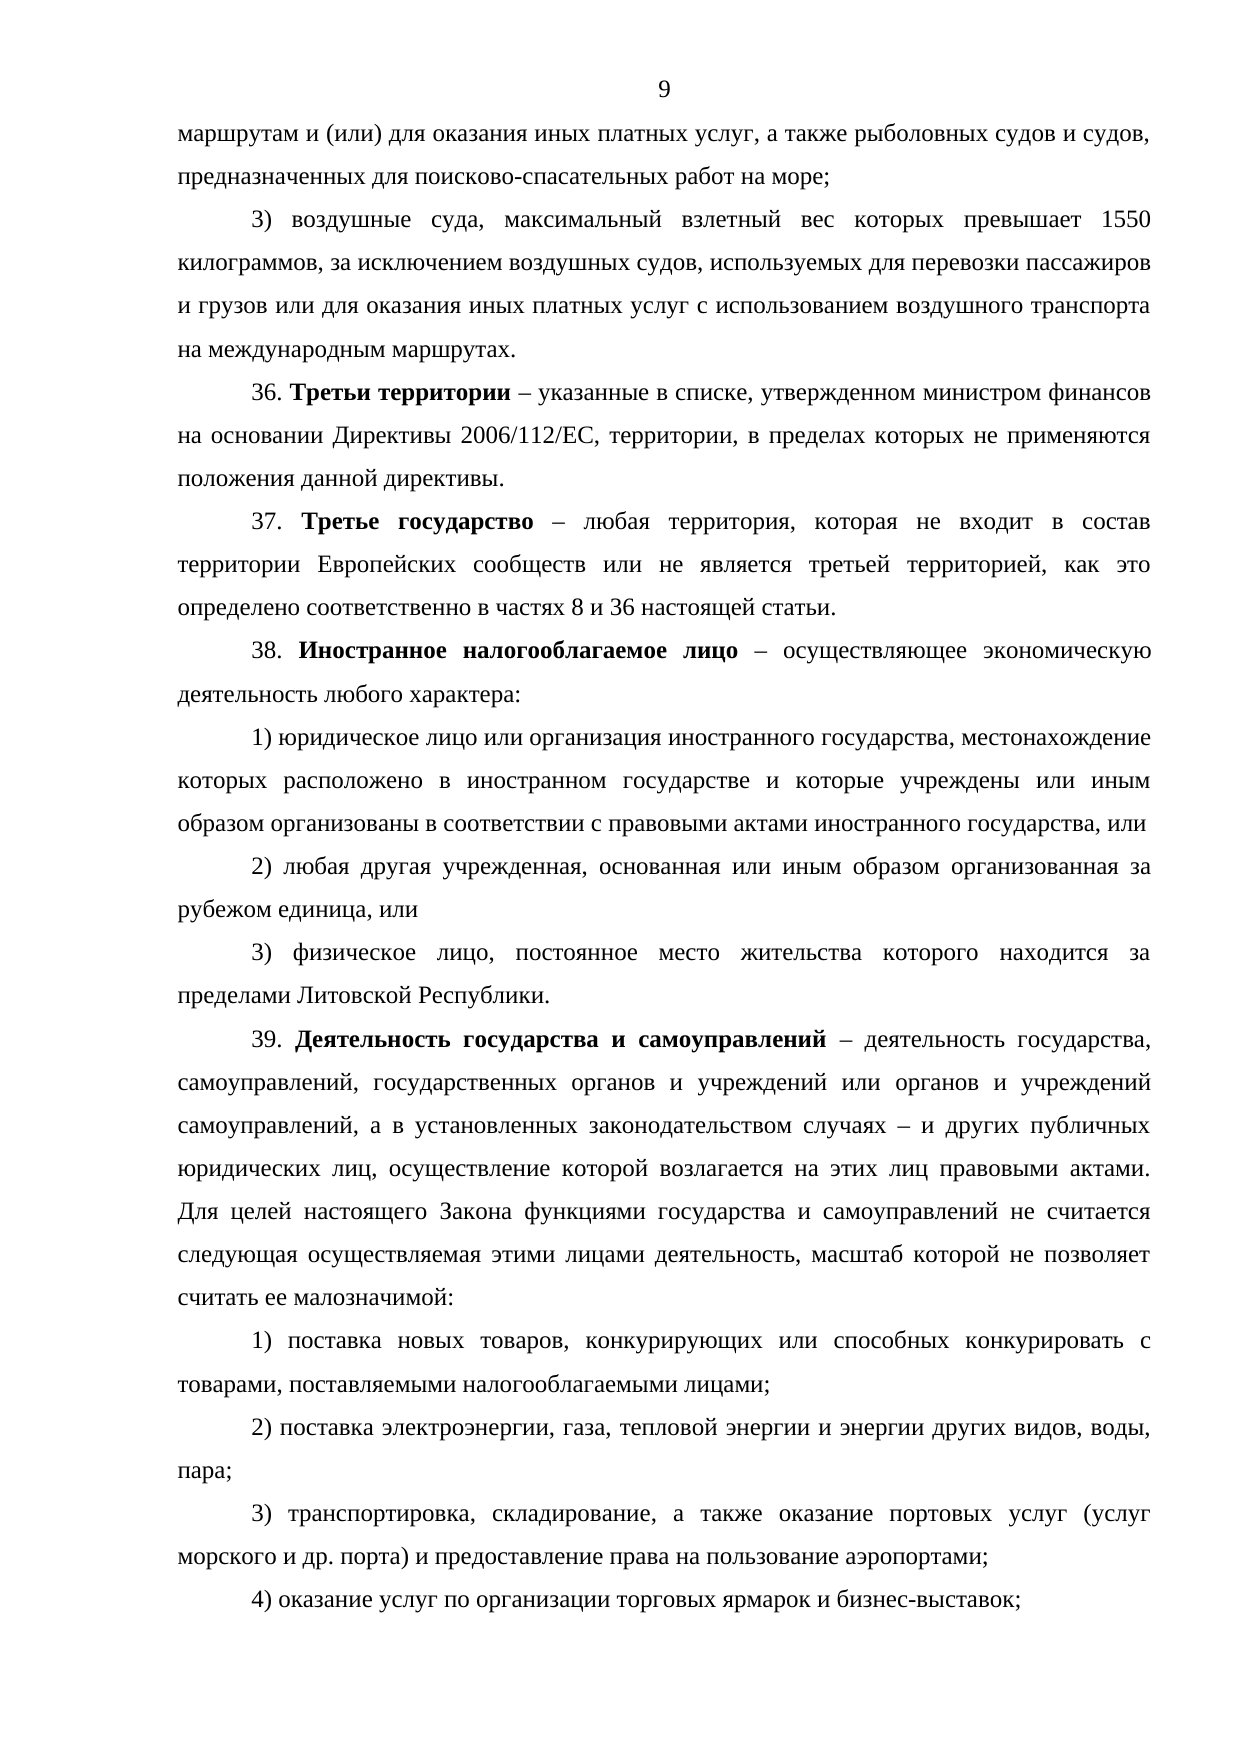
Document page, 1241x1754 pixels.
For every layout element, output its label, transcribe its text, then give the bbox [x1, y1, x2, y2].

text 1) поставка новых товаров, конкурирующих или способных конкурировать с товарами, поставляемыми налогооблагаемыми лицами; [177, 1326, 1152, 1397]
text маршрутам и (или) для оказания иных платных услуг, а также рыболовных судов и судов, предназначенных для поисково-спасательных работ на море; [177, 118, 1152, 190]
text 3) воздушные суда, максимальный взлетный вес которых превышает 1550 килограммов, за исключением воздушных судов, используемых для перевозки пассажиров и грузов или для оказания иных платных услуг с использованием воздушного транспорта на международным маршрутах. [177, 204, 1152, 362]
text 39. Деятельность государства и самоуправлений – деятельность государства, самоуправлений, государственных органов и учреждений или органов и учреждений самоуправлений, а в установленных законодательством случаях – и других публичных юридических лиц, осуществление которой возлагается на этих лиц правовыми актами. Для целей настоящего Закона функциями государства и самоуправлений не считается следующая осуществляемая этими лицами деятельность, масштаб которой не позволяет считать ее малозначимой: [177, 1024, 1152, 1311]
text 3) физическое лицо, постоянное место жительства которого находится за пределами Литовской Республики. [177, 937, 1152, 1009]
text 2) поставка электроэнергии, газа, тепловой энергии и энергии других видов, воды, пара; [177, 1412, 1152, 1484]
text 36. Третьи территории – указанные в списке, утвержденном министром финансов на основании Директивы 2006/112/ЕС, территории, в пределах которых не применяются положения данной директивы. [177, 377, 1152, 492]
text 2) любая другая учрежденная, основанная или иным образом организованная за рубежом единица, или [177, 851, 1152, 923]
text 4) оказание услуг по организации торговых ярмарок и бизнес-выставок; [177, 1584, 1152, 1613]
text 37. Третье государство – любая территория, которая не входит в состав территории Европейских сообществ или не является третьей территорией, как это определено соответственно в частях 8 и 36 настоящей статьи. [177, 506, 1152, 621]
text 3) транспортировка, складирование, а также оказание портовых услуг (услуг морского и др. порта) и предоставление права на пользование аэропортами; [177, 1498, 1152, 1570]
text 1) юридическое лицо или организация иностранного государства, местонахождение которых расположено в иностранном государстве и которые учреждены или иным образом организованы в соответствии с правовыми актами иностранного государства, или [177, 722, 1152, 837]
text 38. Иностранное налогооблагаемое лицо – осуществляющее экономическую деятельность любого характера: [177, 636, 1152, 707]
